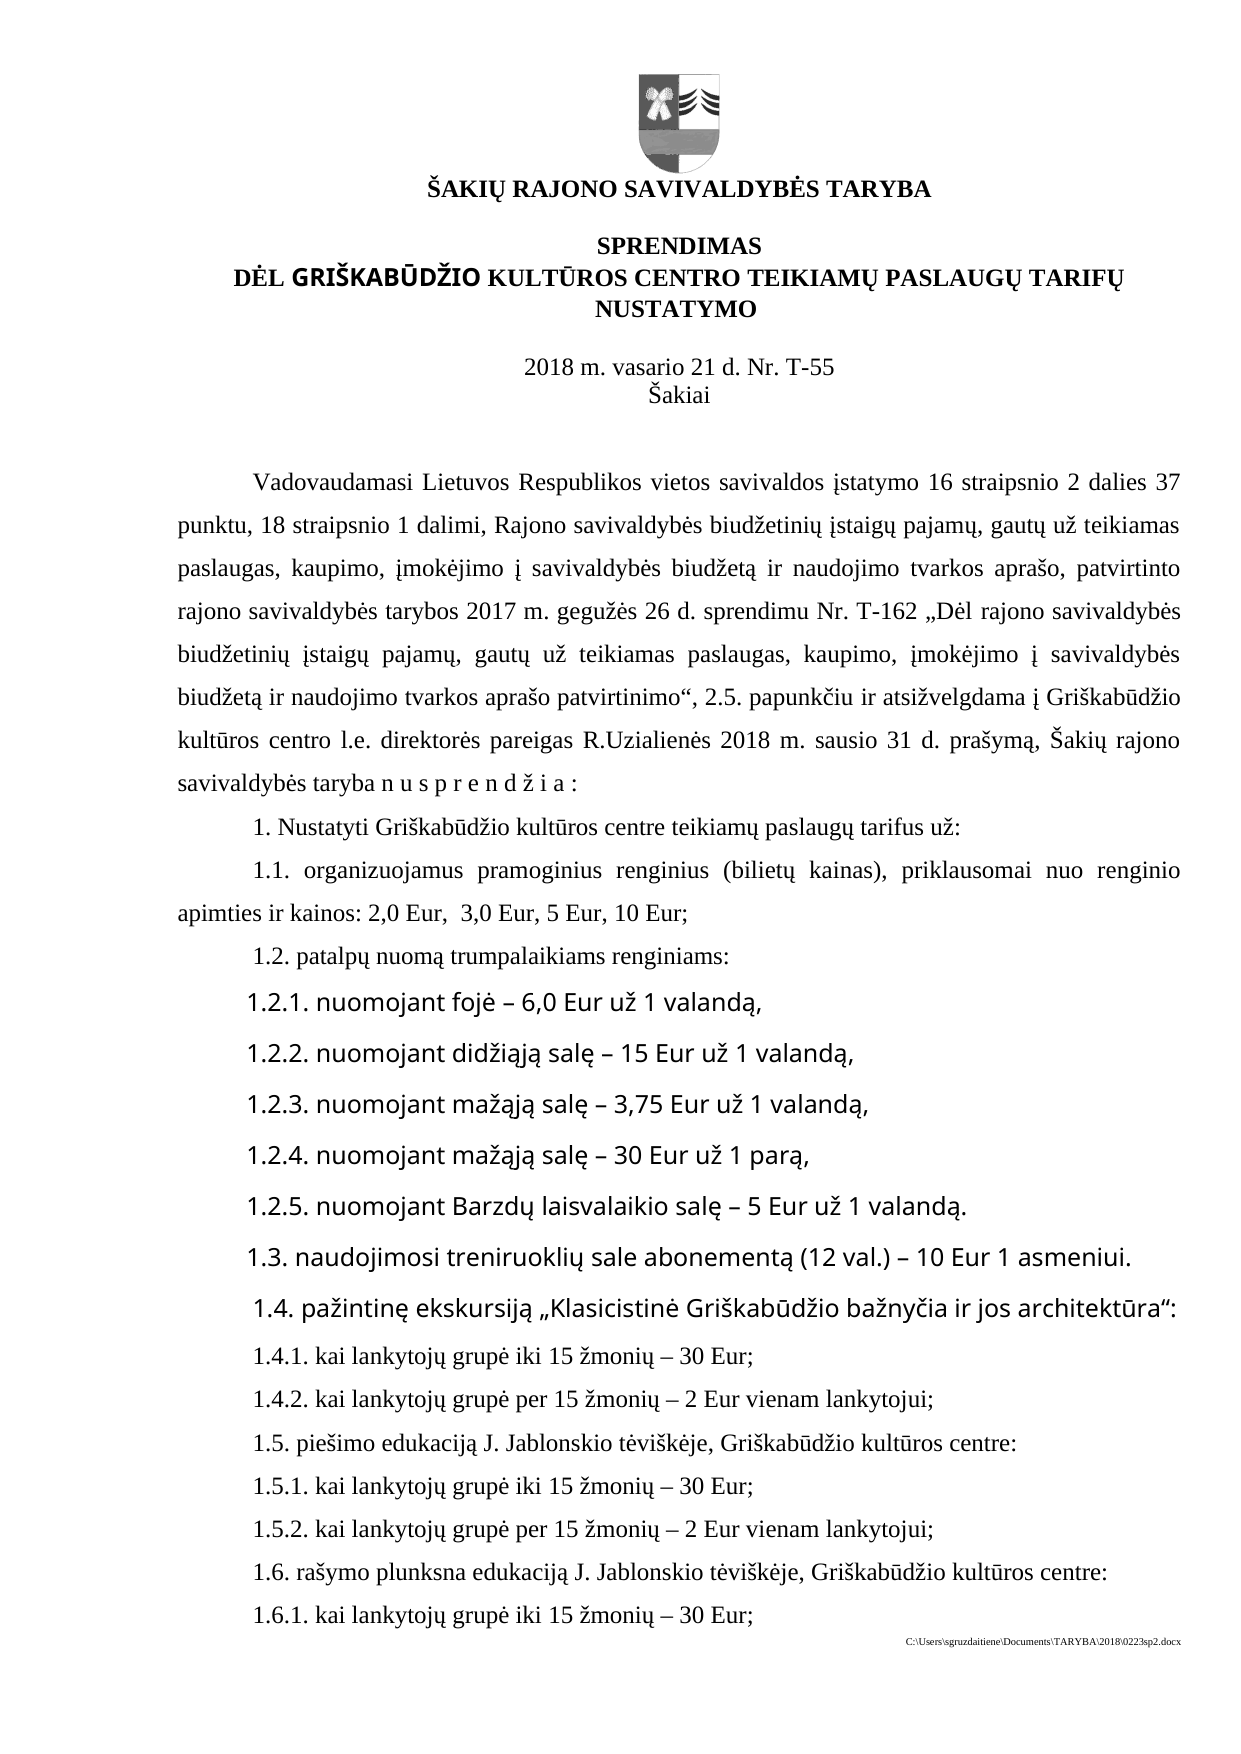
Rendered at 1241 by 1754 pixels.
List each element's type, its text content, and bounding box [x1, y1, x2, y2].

text 1.3. naudojimosi treniruoklių sale abonementą (12 val.) – 10 Eur 1 asmeniui. [177, 1239, 1181, 1273]
text 1.2.2. nuomojant didžiąją salę – 15 Eur už 1 valandą, [177, 1035, 1181, 1069]
text 1. Nustatyti Griškabūdžio kultūros centre teikiamų paslaugų tarifus už: [177, 812, 1181, 840]
text 1.2.3. nuomojant mažąją salę – 3,75 Eur už 1 valandą, [177, 1086, 1181, 1120]
text 1.2.1. nuomojant fojė – 6,0 Eur už 1 valandą, [177, 984, 1181, 1018]
text 2018 m. vasario 21 d. Nr. T-55 [177, 352, 1181, 380]
text SPRENDIMAS [177, 231, 1181, 260]
text 1.5.1. kai lankytojų grupė iki 15 žmonių – 30 Eur; [177, 1471, 1181, 1499]
text 1.2.4. nuomojant mažąją salę – 30 Eur už 1 parą, [177, 1137, 1181, 1171]
text 1.1. organizuojamus pramoginius renginius (bilietų kainas), priklausomai nuo renginio apimties ir kainos: 2,0 Eur, 3,0 Eur, 5 Eur, 10 Eur; [177, 855, 1181, 927]
text 1.4.2. kai lankytojų grupė per 15 žmonių – 2 Eur vienam lankytojui; [177, 1384, 1181, 1413]
text DĖL griškabūdžio KULTŪROS CENTRO TEIKIAMŲ PASLAUGŲ TARIFŲ NUSTATYMO [177, 260, 1181, 323]
text 1.2.5. nuomojant Barzdų laisvalaikio salę – 5 Eur už 1 valandą. [177, 1188, 1181, 1222]
text 1.6. rašymo plunksna edukaciją J. Jablonskio tėviškėje, Griškabūdžio kultūros centre: [177, 1557, 1181, 1586]
text ŠAKIŲ RAJONO SAVIVALDYBĖS TARYBA [177, 174, 1181, 203]
text 1.5. piešimo edukaciją J. Jablonskio tėviškėje, Griškabūdžio kultūros centre: [177, 1428, 1181, 1456]
text Šakiai [177, 380, 1181, 409]
text 1.4.1. kai lankytojų grupė iki 15 žmonių – 30 Eur; [177, 1341, 1181, 1370]
text 1.2. patalpų nuomą trumpalaikiams renginiams: [177, 941, 1181, 970]
text 1.4. pažintinę ekskursiją „Klasicistinė Griškabūdžio bažnyčia ir jos architektūra“: [177, 1290, 1181, 1324]
text Vadovaudamasi Lietuvos Respublikos vietos savivaldos įstatymo 16 straipsnio 2 dalies 37 punktu, 18 straipsnio 1 dalimi, Rajono savivaldybės biudžetinių įstaigų pajamų, gautų už teikiamas paslaugas, kaupimo, įmokėjimo į savivaldybės biudžetą ir naudojimo tvarkos aprašo, patvirtinto rajono savivaldybės tarybos 2017 m. gegužės 26 d. sprendimu Nr. T-162 „Dėl rajono savivaldybės biudžetinių įstaigų pajamų, gautų už teikiamas paslaugas, kaupimo, įmokėjimo į savivaldybės biudžetą ir naudojimo tvarkos aprašo patvirtinimo“, 2.5. papunkčiu ir atsižvelgdama į Griškabūdžio kultūros centro l.e. direktorės pareigas R.Uzialienės 2018 m. sausio 31 d. prašymą, Šakių rajono savivaldybės taryba nusprendžia: [177, 467, 1181, 797]
text 1.5.2. kai lankytojų grupė per 15 žmonių – 2 Eur vienam lankytojui; [177, 1514, 1181, 1543]
text 1.6.1. kai lankytojų grupė iki 15 žmonių – 30 Eur; [177, 1600, 1181, 1629]
